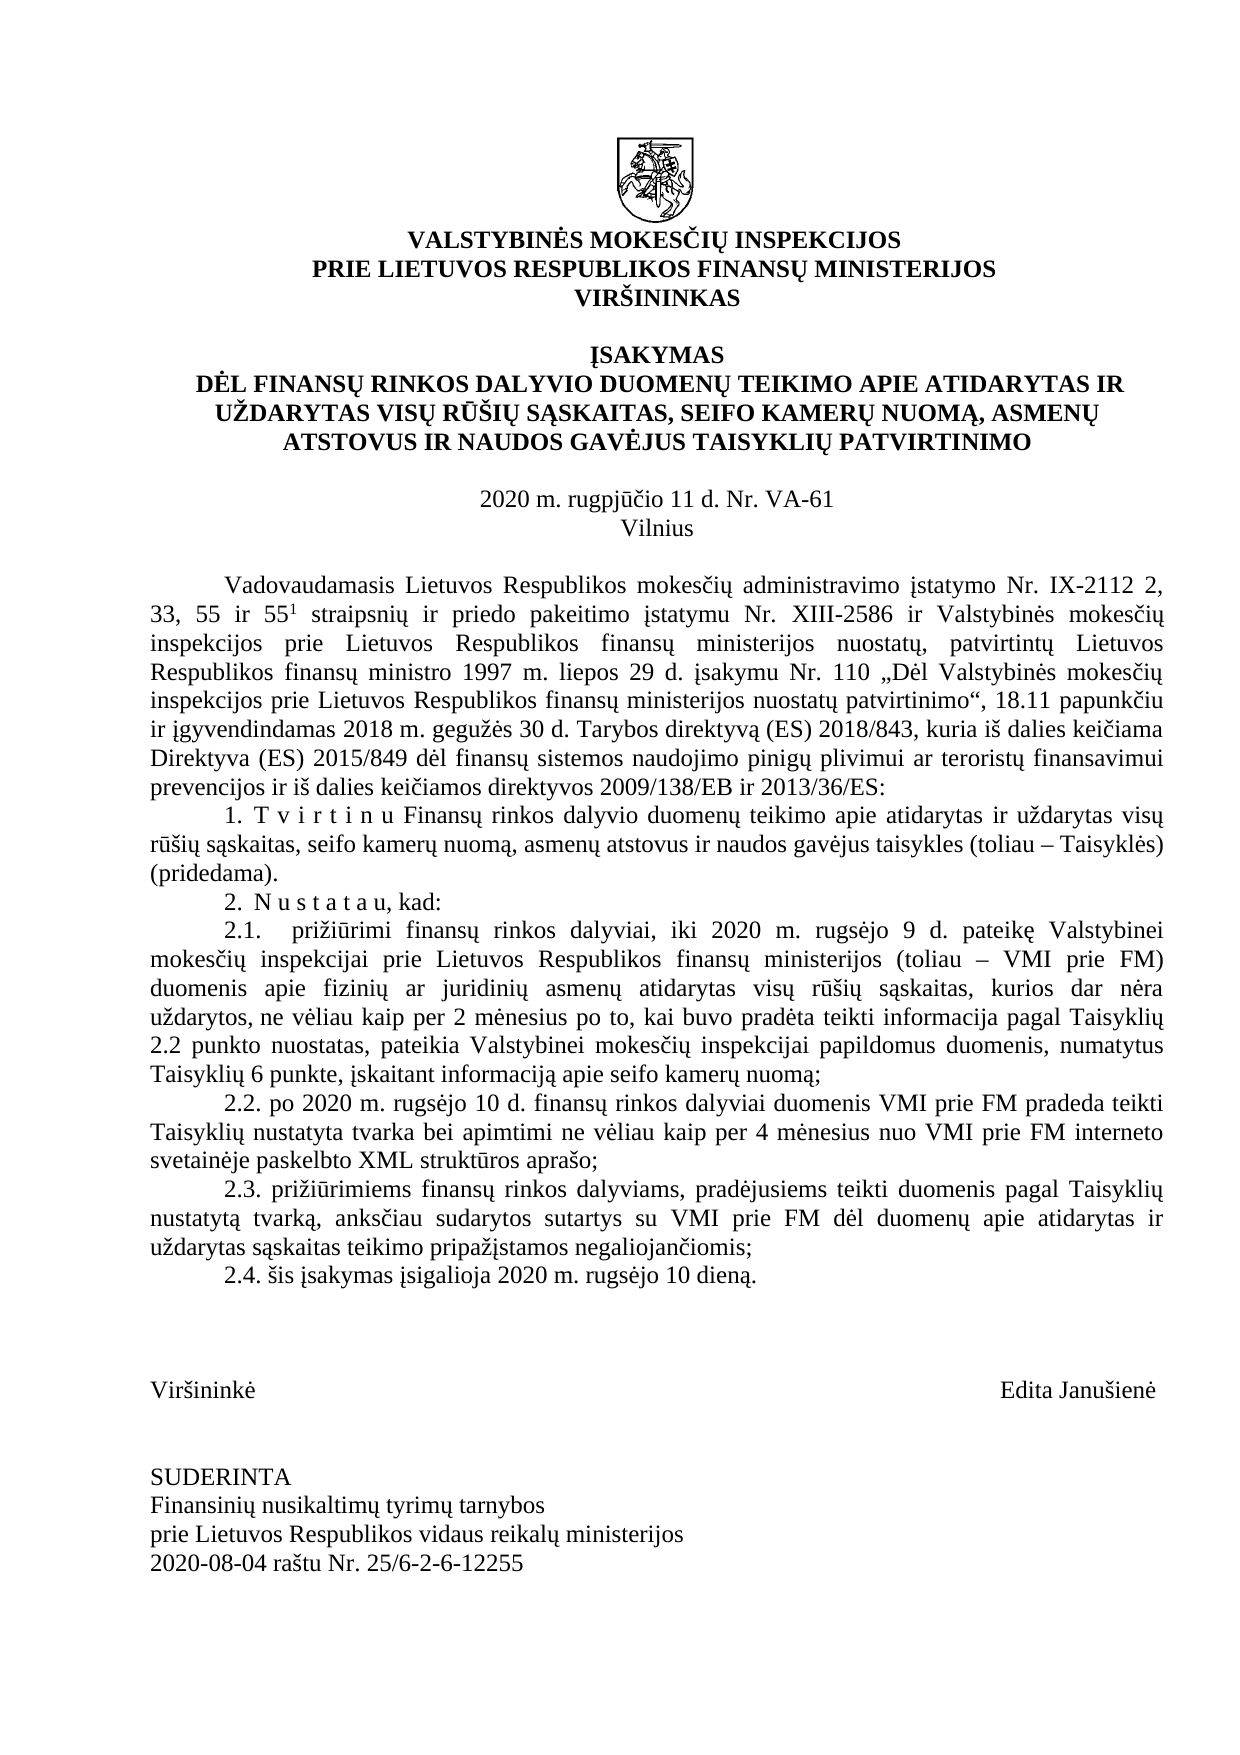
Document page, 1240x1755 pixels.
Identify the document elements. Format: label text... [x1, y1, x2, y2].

text Vadovaudamasis Lietuvos Respublikos mokesčių administravimo įstatymo Nr. IX-2112 2, 33, 55 ir 551 straipsnių ir priedo pakeitimo įstatymu Nr. XIII-2586 ir Valstybinės mokesčių inspekcijos prie Lietuvos Respublikos finansų ministerijos nuostatų, patvirtintų Lietuvos Respublikos finansų ministro 1997 m. liepos 29 d. įsakymu Nr. 110 „Dėl Valstybinės mokesčių inspekcijos prie Lietuvos Respublikos finansų ministerijos nuostatų patvirtinimo“, 18.11 papunkčiu ir įgyvendindamas 2018 m. gegužės 30 d. Tarybos direktyvą (ES) 2018/843, kuria iš dalies keičiama Direktyva (ES) 2015/849 dėl finansų sistemos naudojimo pinigų plivimui ar teroristų finansavimui prevencijos ir iš dalies keičiamos direktyvos 2009/138/EB ir 2013/36/ES: [150, 571, 1164, 801]
text SUDERINTA [150, 1462, 1164, 1491]
text 2020 m. rugpjūčio 11 d. Nr. VA-61 [149, 484, 1164, 513]
text 2.2. po 2020 m. rugsėjo 10 d. finansų rinkos dalyviai duomenis VMI prie FM pradeda teikti Taisyklių nustatyta tvarka bei apimtimi ne vėliau kaip per 4 mėnesius nuo VMI prie FM interneto svetainėje paskelbto XML struktūros aprašo; [150, 1088, 1164, 1174]
text 2.4. šis įsakymas įsigalioja 2020 m. rugsėjo 10 dieną. [150, 1261, 1164, 1289]
text 1. Tvirtinu Finansų rinkos dalyvio duomenų teikimo apie atidarytas ir uždarytas visų rūšių sąskaitas, seifo kamerų nuomą, asmenų atstovus ir naudos gavėjus taisykles (toliau – Taisyklės) (pridedama). [150, 801, 1164, 887]
text 2.1. prižiūrimi finansų rinkos dalyviai, iki 2020 m. rugsėjo 9 d. pateikę Valstybinei mokesčių inspekcijai prie Lietuvos Respublikos finansų ministerijos (toliau – VMI prie FM) duomenis apie fizinių ar juridinių asmenų atidarytas visų rūšių sąskaitas, kurios dar nėra uždarytos, ne vėliau kaip per 2 mėnesius po to, kai buvo pradėta teikti informacija pagal Taisyklių 2.2 punkto nuostatas, pateikia Valstybinei mokesčių inspekcijai papildomus duomenis, numatytus Taisyklių 6 punkte, įskaitant informaciją apie seifo kamerų nuomą; [150, 916, 1164, 1088]
text Vilnius [149, 513, 1164, 542]
text Viršininkė Edita Janušienė [150, 1376, 1164, 1404]
text VALSTYBINĖS MOKESČIŲ INSPEKCIJOS PRIE LIETUVOS RESPUBLIKOS FINANSŲ MINISTERIJOS VIRŠININKAS [150, 226, 1164, 312]
text 2020-08-04 raštu Nr. 25/6-2-6-12255 [150, 1548, 1164, 1577]
text 2.3. prižiūrimiems finansų rinkos dalyviams, pradėjusiems teikti duomenis pagal Taisyklių nustatytą tvarką, anksčiau sudarytos sutartys su VMI prie FM dėl duomenų apie atidarytas ir uždarytas sąskaitas teikimo pripažįstamos negaliojančiomis; [150, 1174, 1164, 1261]
text ĮSAKYMAS [149, 341, 1164, 369]
text 2. N u s t a t a u, kad: [150, 887, 1164, 916]
text DĖL FINANSŲ RINKOS DALYVIO DUOMENŲ TEIKIMO APIE ATIDARYTAS IR UŽDARYTAS VISŲ RŪŠIŲ SĄSKAITAS, SEIFO KAMERŲ NUOMĄ, ASMENŲ ATSTOVUS IR NAUDOS GAVĖJUS taisyklių patvirtinimo [150, 369, 1164, 456]
text Finansinių nusikaltimų tyrimų tarnybos [150, 1491, 1164, 1519]
text prie Lietuvos Respublikos vidaus reikalų ministerijos [150, 1519, 1164, 1548]
